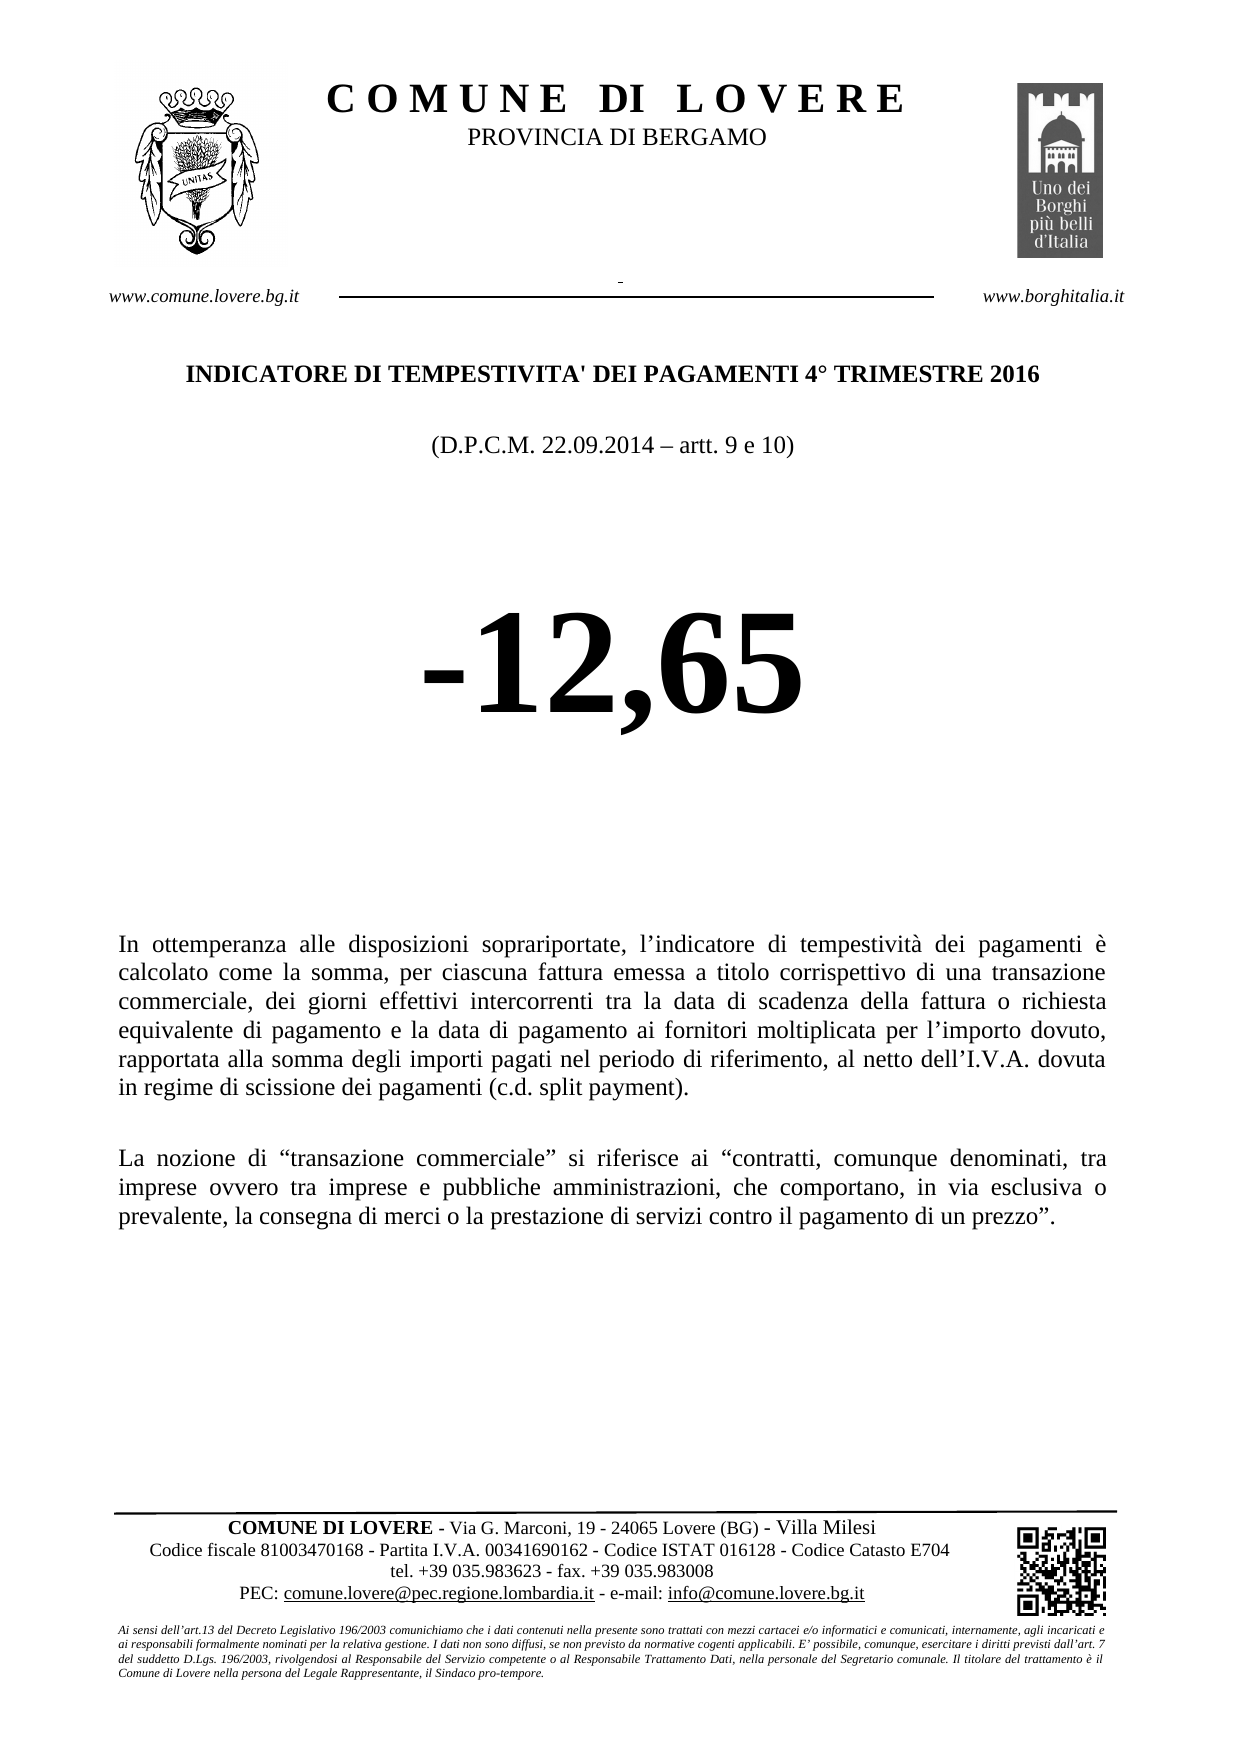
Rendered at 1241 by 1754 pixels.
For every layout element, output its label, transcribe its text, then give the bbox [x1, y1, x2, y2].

picture [114, 60, 288, 267]
text La nozione di “transazione commerciale” si riferisce ai “contratti, comunque denominati, tra imprese ovvero tra imprese e pubbliche amministrazioni, che comportano, in via esclusiva o prevalente, la consegna di merci o la prestazione di servizi contro il pagamento di un prezzo”. [118, 1143, 1107, 1229]
text -12,65 [118, 572, 1107, 744]
picture [1017, 83, 1103, 258]
text In ottemperanza alle disposizioni soprariportate, l’indicatore di tempestività dei pagamenti è calcolato come la somma, per ciascuna fattura emessa a titolo corrispettivo di una transazione commerciale, dei giorni effettivi intercorrenti tra la data di scadenza della fattura o richiesta equivalente di pagamento e la data di pagamento ai fornitori moltiplicata per l’importo dovuto, rapportata alla somma degli importi pagati nel periodo di riferimento, al netto dell’I.V.A. dovuta in regime di scissione dei pagamenti (c.d. split payment). [118, 929, 1107, 1101]
picture [1014, 1525, 1109, 1619]
text INDICATORE DI TEMPESTIVITA' DEI PAGAMENTI 4° TRIMESTRE 2016 [118, 359, 1107, 388]
text (D.P.C.M. 22.09.2014 – artt. 9 e 10) [118, 430, 1107, 459]
